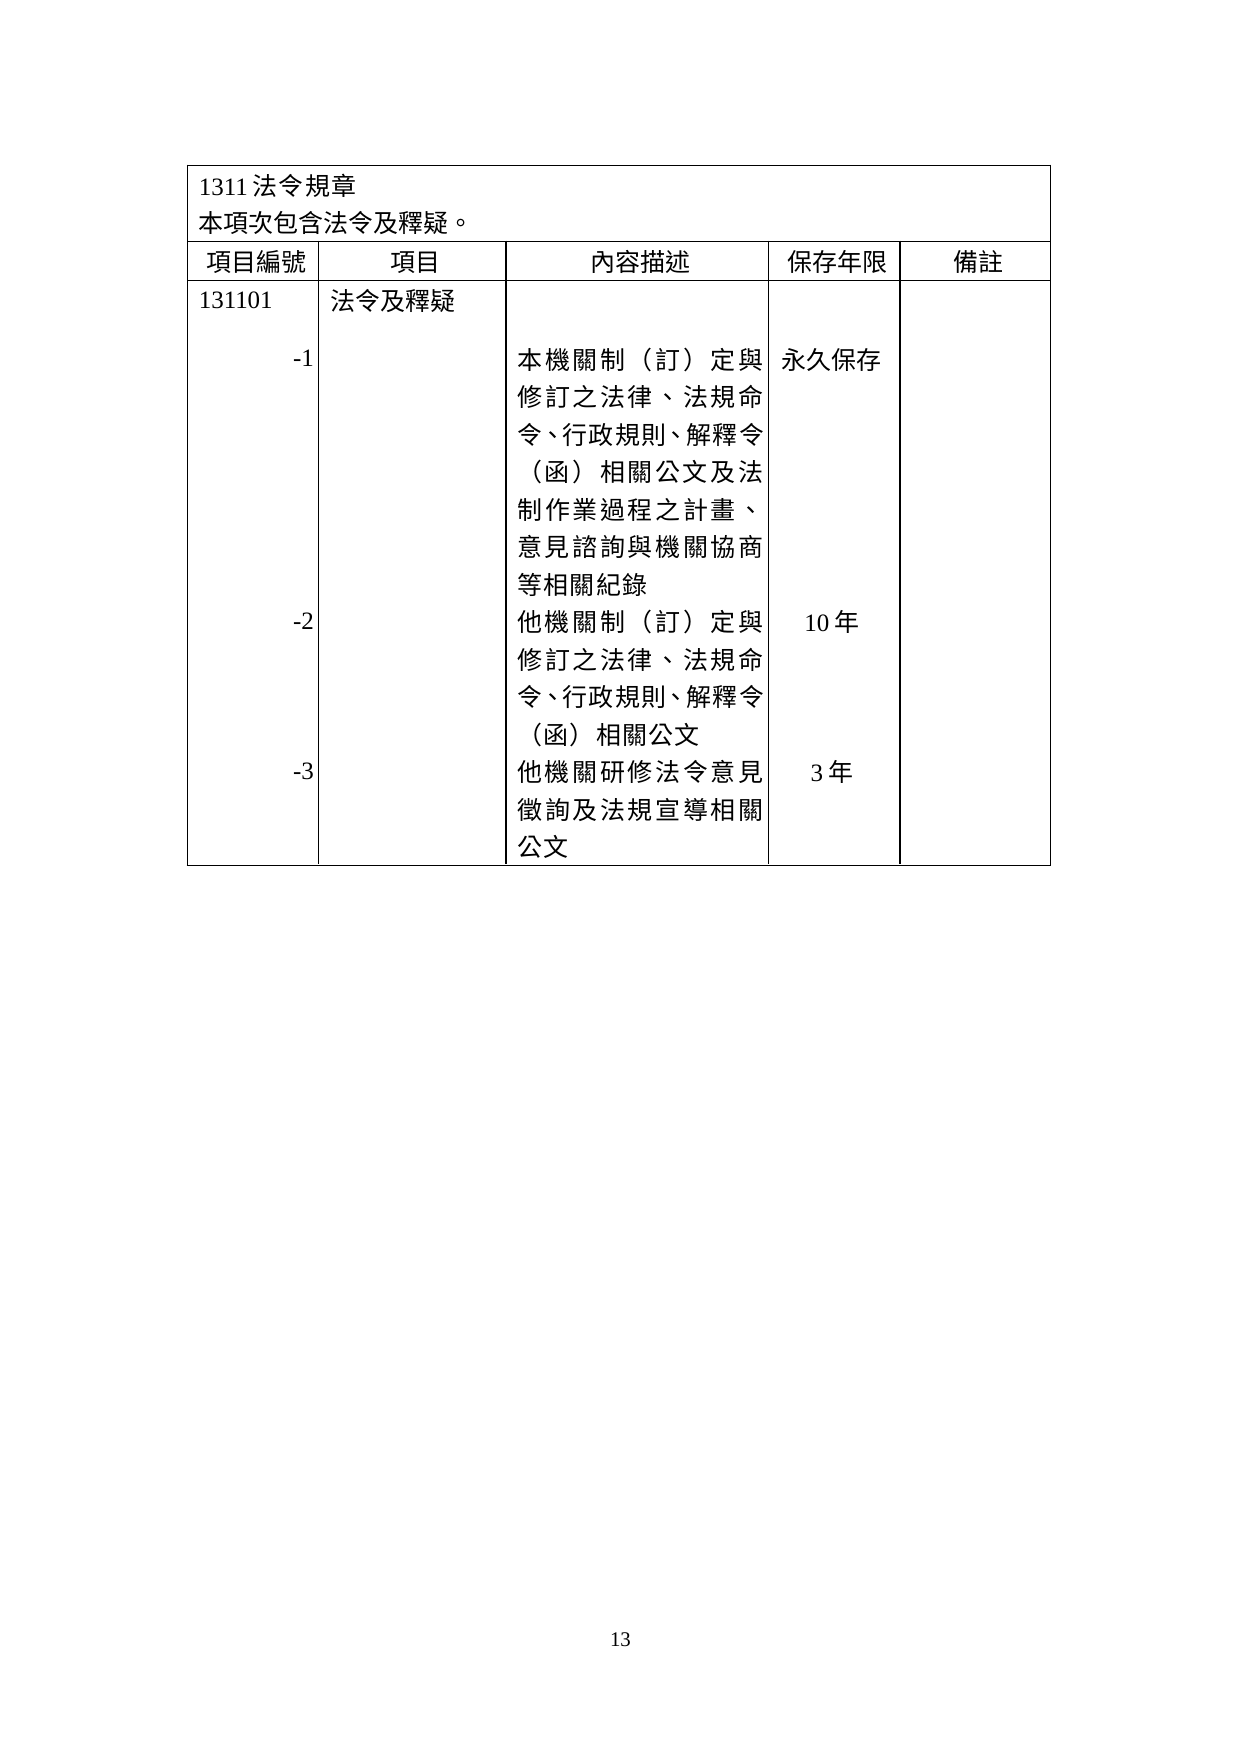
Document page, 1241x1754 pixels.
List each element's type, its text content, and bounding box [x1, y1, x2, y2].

table_cell 備註 [901, 242, 1050, 279]
table_cell 項目編號 [188, 242, 318, 279]
table_header 1311法令規章 本項次包含法令及釋疑。 [188, 166, 1050, 241]
table_cell 內容描述 [507, 242, 768, 279]
table_cell 本機關制（訂）定與修訂之法律、法規命令、行政規則、解釋令（函）相關公文及法制作業過程之計畫、意見諮詢與機關協商等相關紀錄 [507, 340, 768, 602]
table_cell 131101 [188, 281, 318, 339]
table_cell 他機關研修法令意見徵詢及法規宣導相關公文 [507, 752, 768, 864]
table_cell [319, 752, 505, 864]
table_cell 項目 [319, 242, 505, 279]
table_cell 3年 [769, 752, 899, 864]
table_cell [319, 340, 505, 602]
table_cell [901, 752, 1050, 864]
table_cell 保存年限 [769, 242, 899, 279]
table_cell [319, 602, 505, 752]
table_cell 10年 [769, 602, 899, 752]
table_cell [901, 602, 1050, 752]
table_cell [507, 281, 768, 339]
table_cell 法令及釋疑 [319, 281, 505, 339]
table_cell -3 [188, 752, 318, 864]
table_cell -1 [188, 340, 318, 602]
table_cell 永久保存 [769, 340, 899, 602]
table_cell 他機關制（訂）定與修訂之法律、法規命令、行政規則、解釋令（函）相關公文 [507, 602, 768, 752]
table_cell [901, 340, 1050, 602]
table_cell [769, 281, 899, 339]
table_cell -2 [188, 602, 318, 752]
table_cell [901, 281, 1050, 339]
